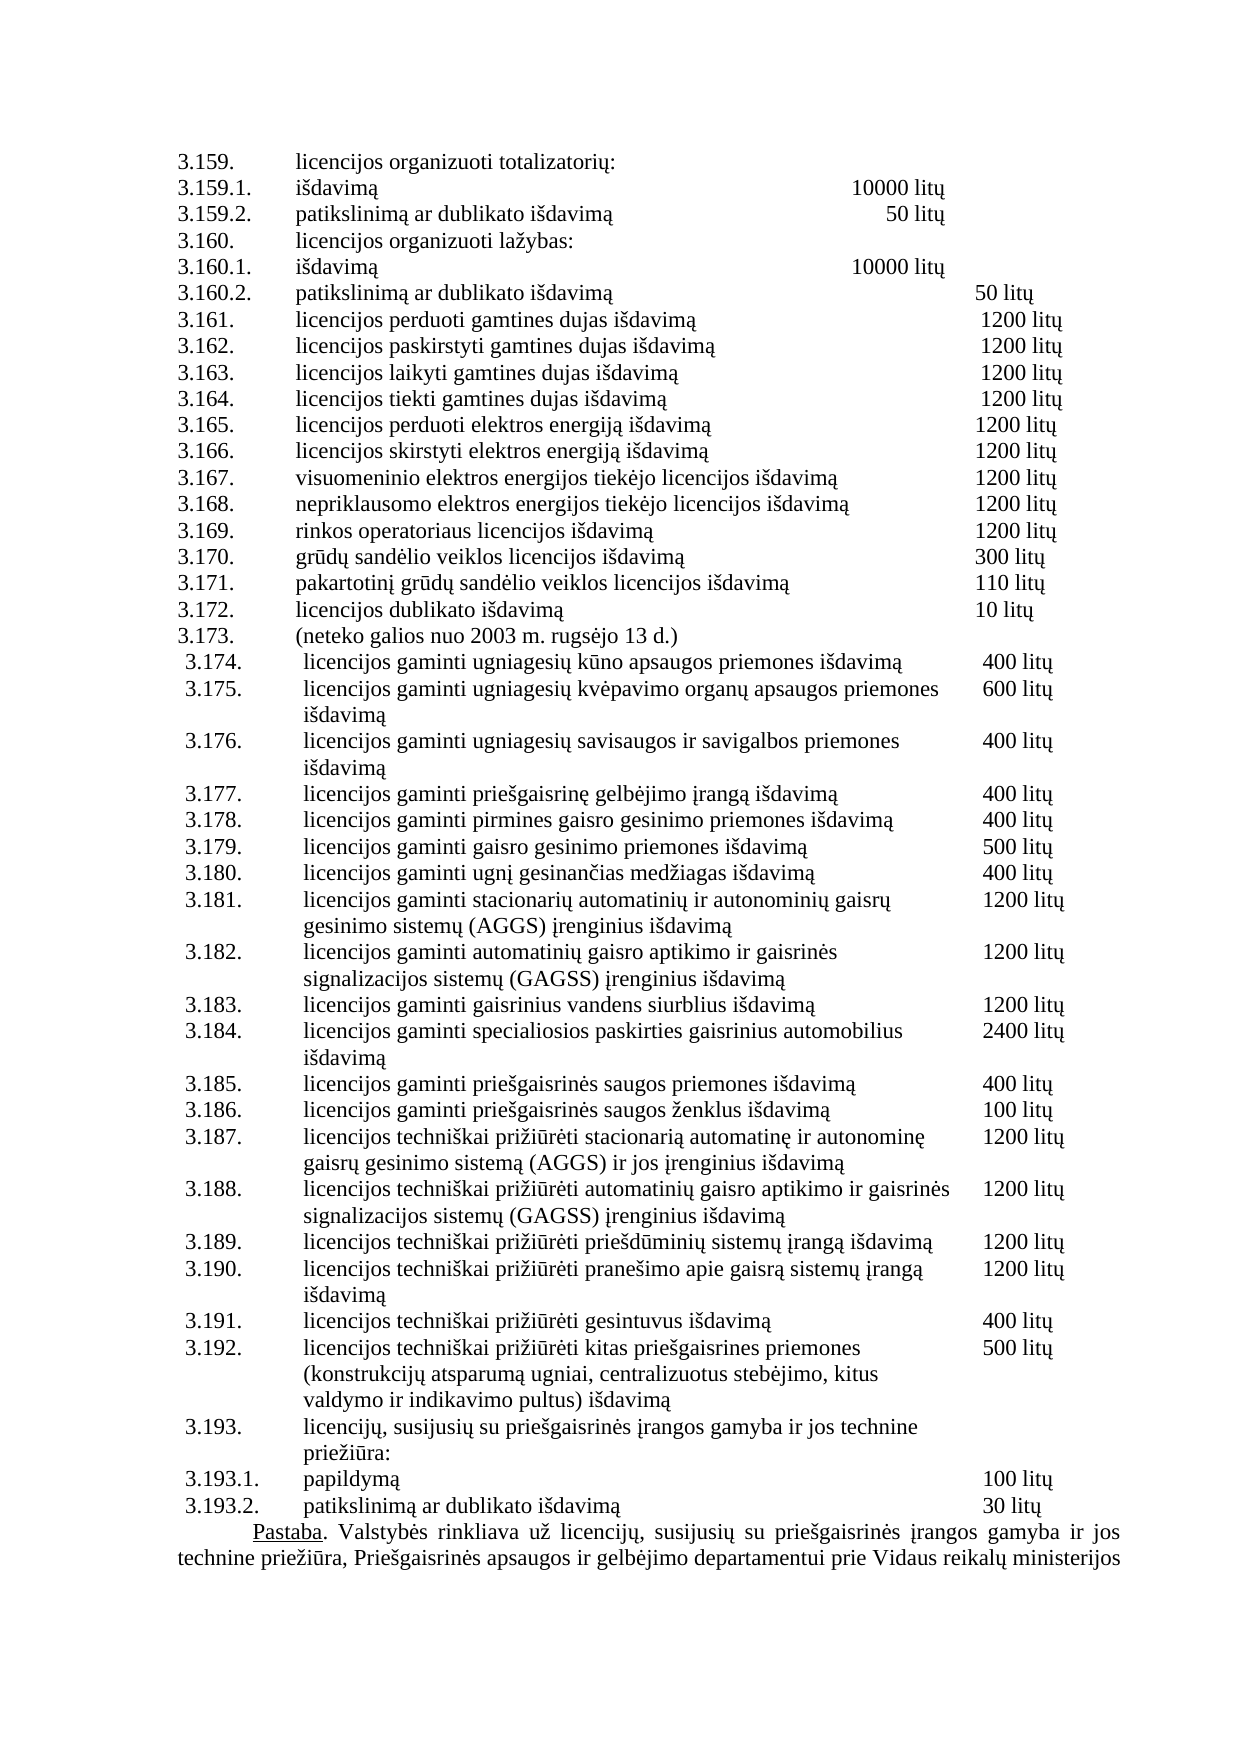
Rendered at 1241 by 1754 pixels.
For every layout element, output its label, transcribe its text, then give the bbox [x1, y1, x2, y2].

table_cell licencijos gaminti priešgaisrinę gelbėjimo įrangą išdavimą [292, 780, 971, 807]
table_cell 400 litų [971, 807, 1144, 833]
text 3.171. pakartotinį grūdų sandėlio veiklos licencijos išdavimą 110 litų [177, 569, 1122, 596]
text 3.160. licencijos organizuoti lažybas: [177, 227, 945, 253]
table_cell 3.178. [174, 807, 292, 833]
table_cell licencijos gaminti priešgaisrinės saugos ženklus išdavimą [292, 1096, 971, 1123]
table_cell 3.179. [174, 833, 292, 859]
table_cell 2400 litų [971, 1018, 1144, 1070]
table_cell 3.187. [174, 1123, 292, 1176]
table_cell papildymą [292, 1465, 971, 1492]
table_cell 1200 litų [971, 1123, 1144, 1176]
table_cell 400 litų [971, 780, 1144, 807]
text 3.165. licencijos perduoti elektros energiją išdavimą 1200 litų [177, 411, 1122, 438]
table_cell licencijos gaminti ugniagesių kvėpavimo organų apsaugos priemones išdavimą [292, 675, 971, 727]
text 3.164. licencijos tiekti gamtines dujas išdavimą 1200 litų [177, 385, 1122, 411]
table_cell licencijos gaminti ugnį gesinančias medžiagas išdavimą [292, 859, 971, 886]
table_cell licencijos techniškai prižiūrėti priešdūminių sistemų įrangą išdavimą [292, 1228, 971, 1254]
table_cell 1200 litų [971, 1176, 1144, 1228]
table_cell 400 litų [971, 1070, 1144, 1096]
text 3.160.2. patikslinimą ar dublikato išdavimą 50 litų [177, 279, 1122, 306]
table_cell 1200 litų [971, 1255, 1144, 1307]
text 3.169. rinkos operatoriaus licencijos išdavimą 1200 litų [177, 517, 1122, 543]
table_cell licencijos gaminti gaisrinius vandens siurblius išdavimą [292, 991, 971, 1017]
text 3.160.1. išdavimą 10000 litų [177, 253, 945, 279]
table_cell 1200 litų [971, 886, 1144, 938]
table_cell 3.191. [174, 1307, 292, 1334]
table_cell 600 litų [971, 675, 1144, 727]
table_cell 3.189. [174, 1228, 292, 1254]
table_cell licencijos gaminti stacionarių automatinių ir autonominių gaisrų gesinimo sistemų (AGGS) įrenginius išdavimą [292, 886, 971, 938]
table_cell 3.177. [174, 780, 292, 807]
table_cell 100 litų [971, 1465, 1144, 1492]
table_cell 1200 litų [971, 1228, 1144, 1254]
table_cell licencijos gaminti pirmines gaisro gesinimo priemones išdavimą [292, 807, 971, 833]
table_cell 500 litų [971, 1334, 1144, 1413]
text 3.167. visuomeninio elektros energijos tiekėjo licencijos išdavimą 1200 litų [177, 464, 1122, 490]
text 3.162. licencijos paskirstyti gamtines dujas išdavimą 1200 litų [177, 332, 1122, 358]
table_cell 400 litų [971, 728, 1144, 780]
table_cell 3.182. [174, 938, 292, 991]
table_cell 3.193.2. [174, 1492, 292, 1518]
table_cell 3.180. [174, 859, 292, 886]
table_cell [971, 1413, 1144, 1465]
table_cell 3.193. [174, 1413, 292, 1465]
table_cell 100 litų [971, 1096, 1144, 1123]
table_cell licencijos techniškai prižiūrėti stacionarią automatinę ir autonominę gaisrų gesinimo sistemą (AGGS) ir jos įrenginius išdavimą [292, 1123, 971, 1176]
table_cell 30 litų [971, 1492, 1144, 1518]
text 3.159.2. patikslinimą ar dublikato išdavimą 50 litų [177, 200, 945, 227]
text 3.170. grūdų sandėlio veiklos licencijos išdavimą 300 litų [177, 543, 1122, 569]
table_cell 3.188. [174, 1176, 292, 1228]
table_cell licencijos techniškai prižiūrėti automatinių gaisro aptikimo ir gaisrinės signalizacijos sistemų (GAGSS) įrenginius išdavimą [292, 1176, 971, 1228]
table_cell 3.186. [174, 1096, 292, 1123]
table_cell 3.193.1. [174, 1465, 292, 1492]
table_cell 3.183. [174, 991, 292, 1017]
table_cell licencijos techniškai prižiūrėti gesintuvus išdavimą [292, 1307, 971, 1334]
table_cell licencijos gaminti ugniagesių savisaugos ir savigalbos priemones išdavimą [292, 728, 971, 780]
text 3.173. (neteko galios nuo 2003 m. rugsėjo 13 d.) [177, 622, 1122, 648]
table_cell 400 litų [971, 859, 1144, 886]
table_cell licencijos gaminti priešgaisrinės saugos priemones išdavimą [292, 1070, 971, 1096]
table_cell 3.181. [174, 886, 292, 938]
table_cell patikslinimą ar dublikato išdavimą [292, 1492, 971, 1518]
table_cell 3.176. [174, 728, 292, 780]
table_cell 3.185. [174, 1070, 292, 1096]
text 3.168. nepriklausomo elektros energijos tiekėjo licencijos išdavimą 1200 litų [177, 490, 1122, 517]
table_header 400 litų [971, 649, 1144, 675]
table_cell 1200 litų [971, 991, 1144, 1017]
table_cell licencijos gaminti gaisro gesinimo priemones išdavimą [292, 833, 971, 859]
table_cell licencijos gaminti automatinių gaisro aptikimo ir gaisrinės signalizacijos sistemų (GAGSS) įrenginius išdavimą [292, 938, 971, 991]
text Pastaba. Valstybės rinkliava už licencijų, susijusių su priešgaisrinės įrangos gamyba ir jos technine priežiūra, Priešgaisrinės apsaugos ir gelbėjimo departamentui prie Vidaus reikalų ministerijos [177, 1518, 1122, 1571]
table_cell 500 litų [971, 833, 1144, 859]
text 3.159. licencijos organizuoti totalizatorių: [177, 148, 945, 174]
table_cell 3.175. [174, 675, 292, 727]
text 3.166. licencijos skirstyti elektros energiją išdavimą 1200 litų [177, 438, 1122, 464]
table_cell licencijos gaminti specialiosios paskirties gaisrinius automobilius išdavimą [292, 1018, 971, 1070]
text 3.159.1. išdavimą 10000 litų [177, 174, 945, 200]
table_cell licencijos techniškai prižiūrėti pranešimo apie gaisrą sistemų įrangą išdavimą [292, 1255, 971, 1307]
table_header 3.174. [174, 649, 292, 675]
text 3.172. licencijos dublikato išdavimą 10 litų [177, 596, 1122, 622]
text 3.161. licencijos perduoti gamtines dujas išdavimą 1200 litų [177, 306, 1122, 332]
table_cell licencijos techniškai prižiūrėti kitas priešgaisrines priemones (konstrukcijų atsparumą ugniai, centralizuotus stebėjimo, kitus valdymo ir indikavimo pultus) išdavimą [292, 1334, 971, 1413]
table_cell 3.192. [174, 1334, 292, 1413]
table_cell 3.190. [174, 1255, 292, 1307]
table_cell 3.184. [174, 1018, 292, 1070]
table_cell 400 litų [971, 1307, 1144, 1334]
table_header licencijos gaminti ugniagesių kūno apsaugos priemones išdavimą [292, 649, 971, 675]
text 3.163. licencijos laikyti gamtines dujas išdavimą 1200 litų [177, 358, 1122, 385]
table_cell licencijų, susijusių su priešgaisrinės įrangos gamyba ir jos technine priežiūra: [292, 1413, 971, 1465]
table_cell 1200 litų [971, 938, 1144, 991]
